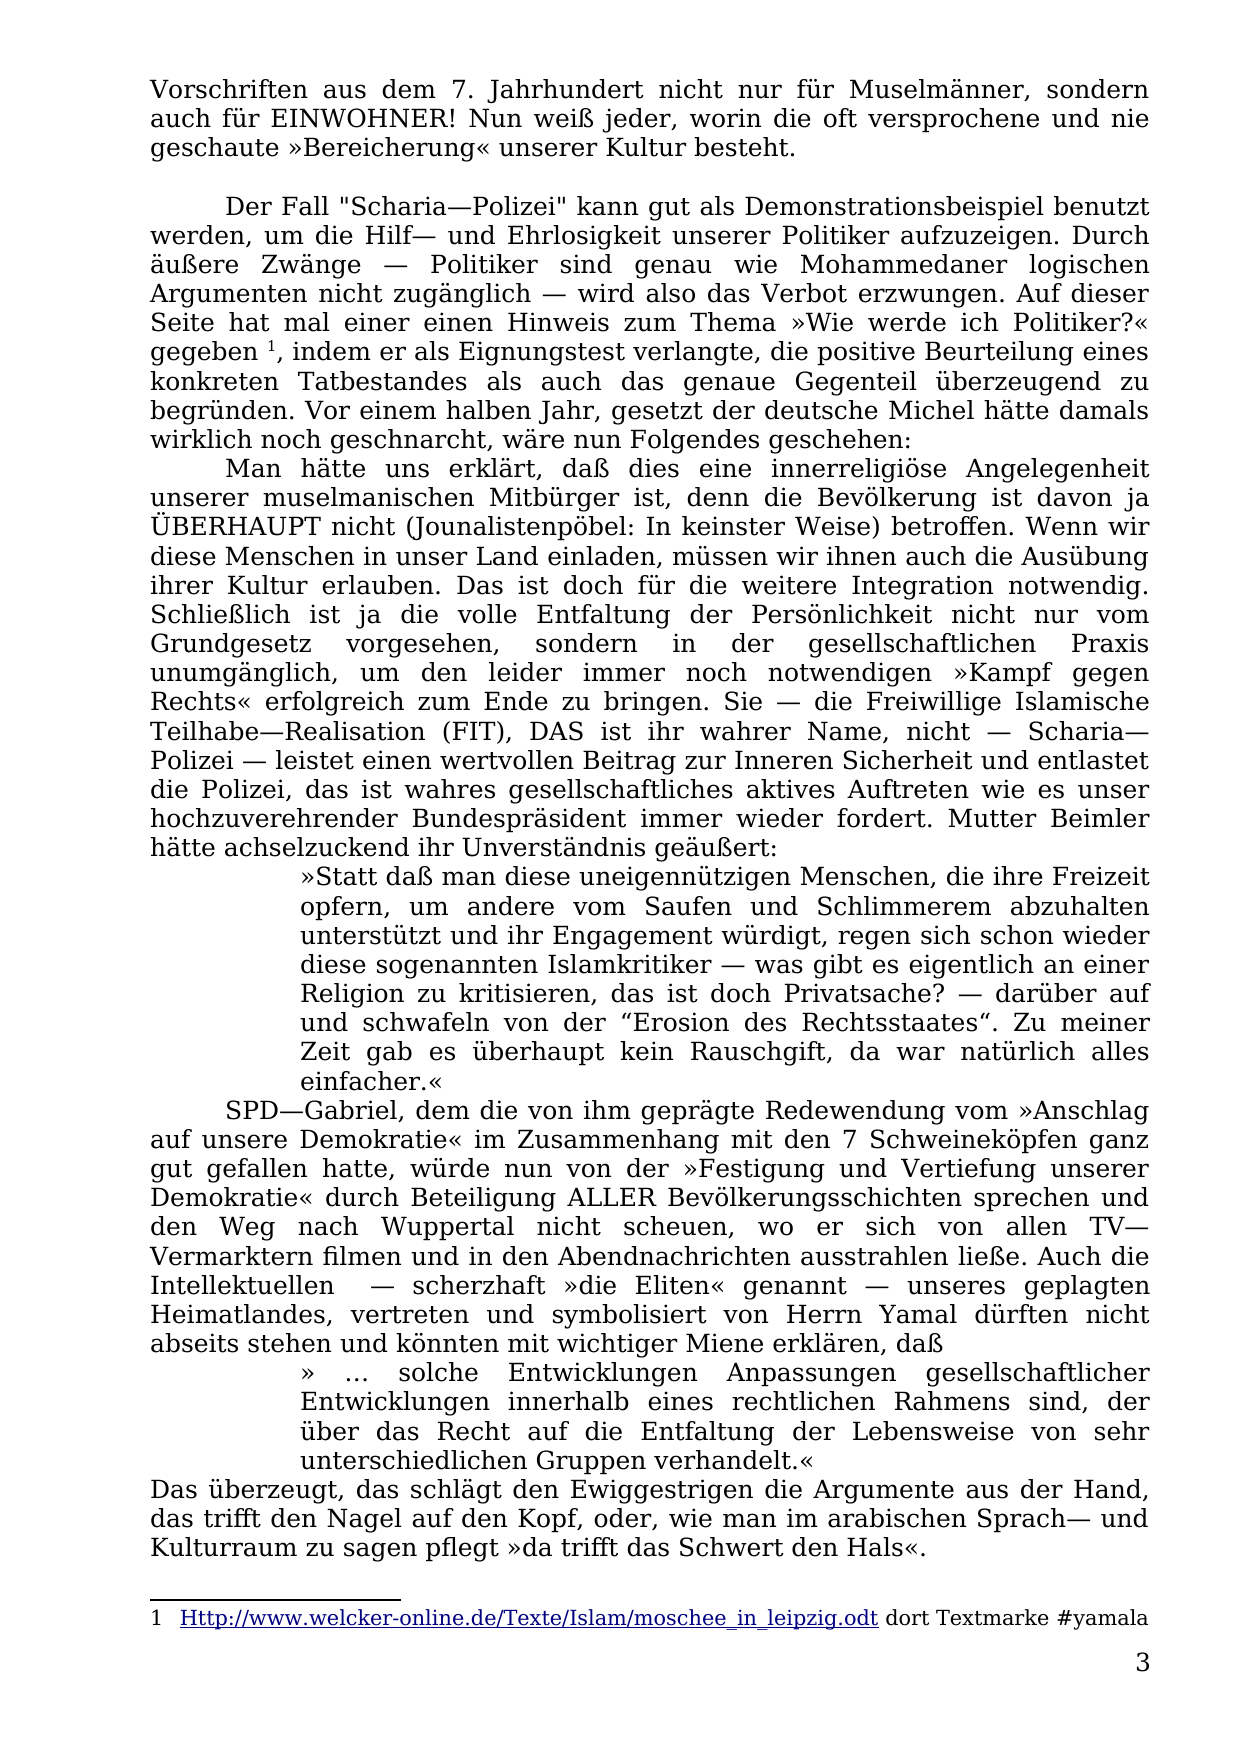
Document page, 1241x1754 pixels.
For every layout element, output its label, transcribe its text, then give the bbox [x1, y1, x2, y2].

text SPD—Gabriel, dem die von ihm geprägte Redewendung vom »Anschlag auf unsere Demokratie« im Zusammenhang mit den 7 Schweineköpfen ganz gut gefallen hatte, würde nun von der »Festigung und Vertiefung unserer Demokratie« durch Beteiligung ALLER Bevölkerungsschichten sprechen und den Weg nach Wuppertal nicht scheuen, wo er sich von allen TV—Vermarktern filmen und in den Abendnachrichten ausstrahlen ließe. Auch die Intellektuellen — scherzhaft »die Eliten« genannt — unseres geplagten Heimatlandes, vertreten und symbolisiert von Herrn Yamal dürften nicht abseits stehen und könnten mit wichtiger Miene erklären, daß [150, 1096, 1151, 1358]
text Man hätte uns erklärt, daß dies eine innerreligiöse Angelegenheit unserer muselmanischen Mitbürger ist, denn die Bevölkerung ist davon ja ÜBERHAUPT nicht (Jounalistenpöbel: In keinster Weise) betroffen. Wenn wir diese Menschen in unser Land einladen, müssen wir ihnen auch die Ausübung ihrer Kultur erlauben. Das ist doch für die weitere Integration notwendig. Schließlich ist ja die volle Entfaltung der Persönlichkeit nicht nur vom Grundgesetz vorgesehen, sondern in der gesellschaftlichen Praxis unumgänglich, um den leider immer noch notwendigen »Kampf gegen Rechts« erfolgreich zum Ende zu bringen. Sie — die Freiwillige Islamische Teilhabe—Realisation (FIT), DAS ist ihr wahrer Name, nicht — Scharia—Polizei — leistet einen wertvollen Beitrag zur Inneren Sicherheit und entlastet die Polizei, das ist wahres gesellschaftliches aktives Auftreten wie es unser hochzuverehrender Bundespräsident immer wieder fordert. Mutter Beimler hätte achselzuckend ihr Unverständnis geäußert: [150, 454, 1151, 862]
text Das überzeugt, das schlägt den Ewiggestrigen die Argumente aus der Hand, das trifft den Nagel auf den Kopf, oder, wie man im arabischen Sprach— und Kulturraum zu sagen pflegt »da trifft das Schwert den Hals«. [150, 1475, 1151, 1562]
text Http://www.welcker-online.de/Texte/Islam/moschee_in_leipzig.odt dort Textmarke #yamala [150, 1606, 1151, 1631]
text Der Fall "Scharia—Polizei" kann gut als Demonstrationsbeispiel benutzt werden, um die Hilf— und Ehrlosigkeit unserer Politiker aufzuzeigen. Durch äußere Zwänge — Politiker sind genau wie Mohammedaner logischen Argumenten nicht zugänglich — wird also das Verbot erzwungen. Auf dieser Seite hat mal einer einen Hinweis zum Thema »Wie werde ich Politiker?« gegeben , indem er als Eignungstest verlangte, die positive Beurteilung eines konkreten Tatbestandes als auch das genaue Gegenteil überzeugend zu begründen. Vor einem halben Jahr, gesetzt der deutsche Michel hätte damals wirklich noch geschnarcht, wäre nun Folgendes geschehen: [150, 192, 1151, 454]
text Vorschriften aus dem 7. Jahrhundert nicht nur für Muselmänner, sondern auch für EINWOHNER! Nun weiß jeder, worin die oft versprochene und nie geschaute »Bereicherung« unserer Kultur besteht. [150, 75, 1151, 162]
text » … solche Entwicklungen Anpassungen gesellschaftlicher Entwicklungen innerhalb eines rechtlichen Rahmens sind, der über das Recht auf die Entfaltung der Lebensweise von sehr unterschiedlichen Gruppen verhandelt.« [300, 1358, 1151, 1475]
text »Statt daß man diese uneigennützigen Menschen, die ihre Freizeit opfern, um andere vom Saufen und Schlimmerem abzuhalten unterstützt und ihr Engagement würdigt, regen sich schon wieder diese sogenannten Islamkritiker — was gibt es eigentlich an einer Religion zu kritisieren, das ist doch Privatsache? — darüber auf und schwafeln von der “Erosion des Rechtsstaates“. Zu meiner Zeit gab es überhaupt kein Rauschgift, da war natürlich alles einfacher.« [300, 862, 1151, 1096]
